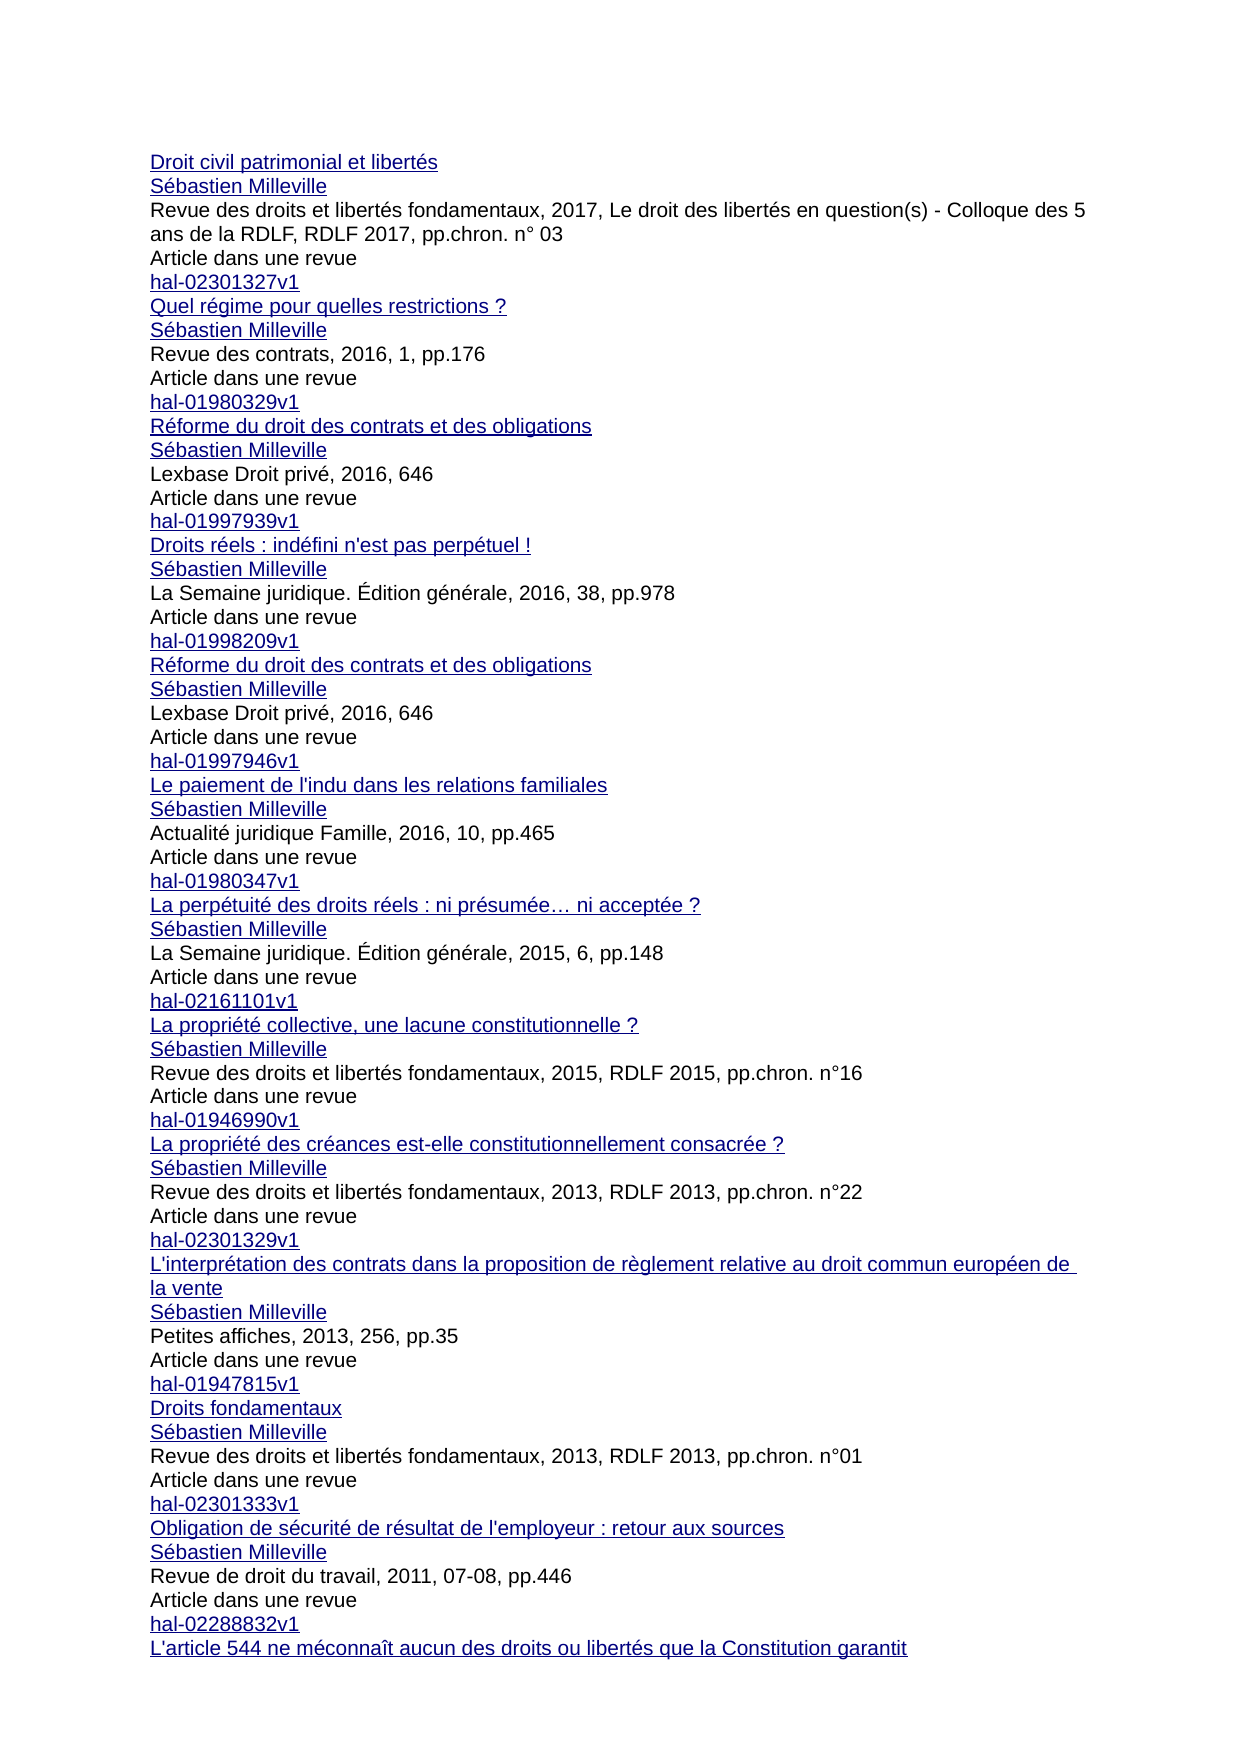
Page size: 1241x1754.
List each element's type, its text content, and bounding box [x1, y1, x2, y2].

table_cell Droit civil patrimonial et libertés Sébastien Milleville Revue des droits et libertés fondamentaux, 2017, Le droit des libertés en question(s) - Colloque des 5 ans de la RDLF, RDLF 2017, pp.chron. n° 03 Article dans une revue hal-02301327v1 [150, 150, 1090, 294]
table_cell Droits fondamentaux Sébastien Milleville Revue des droits et libertés fondamentaux, 2013, RDLF 2013, pp.chron. n°01 Article dans une revue hal-02301333v1 [150, 1396, 1090, 1516]
table_cell Obligation de sécurité de résultat de l'employeur : retour aux sources Sébastien Milleville Revue de droit du travail, 2011, 07-08, pp.446 Article dans une revue hal-02288832v1 [150, 1516, 1090, 1635]
table_cell Droits réels : indéfini n'est pas perpétuel ! Sébastien Milleville La Semaine juridique. Édition générale, 2016, 38, pp.978 Article dans une revue hal-01998209v1 [150, 533, 1090, 653]
table_cell Réforme du droit des contrats et des obligations Sébastien Milleville Lexbase Droit privé, 2016, 646 Article dans une revue hal-01997946v1 [150, 653, 1090, 773]
table_cell La propriété des créances est-elle constitutionnellement consacrée ? Sébastien Milleville Revue des droits et libertés fondamentaux, 2013, RDLF 2013, pp.chron. n°22 Article dans une revue hal-02301329v1 [150, 1132, 1090, 1252]
table_cell L'article 544 ne méconnaît aucun des droits ou libertés que la Constitution garantit [150, 1635, 1090, 1659]
table_cell La perpétuité des droits réels : ni présumée… ni acceptée ? Sébastien Milleville La Semaine juridique. Édition générale, 2015, 6, pp.148 Article dans une revue hal-02161101v1 [150, 893, 1090, 1012]
table_cell Le paiement de l'indu dans les relations familiales Sébastien Milleville Actualité juridique Famille, 2016, 10, pp.465 Article dans une revue hal-01980347v1 [150, 773, 1090, 893]
table_cell Réforme du droit des contrats et des obligations Sébastien Milleville Lexbase Droit privé, 2016, 646 Article dans une revue hal-01997939v1 [150, 414, 1090, 533]
table_cell L'interprétation des contrats dans la proposition de règlement relative au droit commun européen de la vente Sébastien Milleville Petites affiches, 2013, 256, pp.35 Article dans une revue hal-01947815v1 [150, 1252, 1090, 1396]
table_cell La propriété collective, une lacune constitutionnelle ? Sébastien Milleville Revue des droits et libertés fondamentaux, 2015, RDLF 2015, pp.chron. n°16 Article dans une revue hal-01946990v1 [150, 1013, 1090, 1132]
table_cell Quel régime pour quelles restrictions ? Sébastien Milleville Revue des contrats, 2016, 1, pp.176 Article dans une revue hal-01980329v1 [150, 294, 1090, 413]
